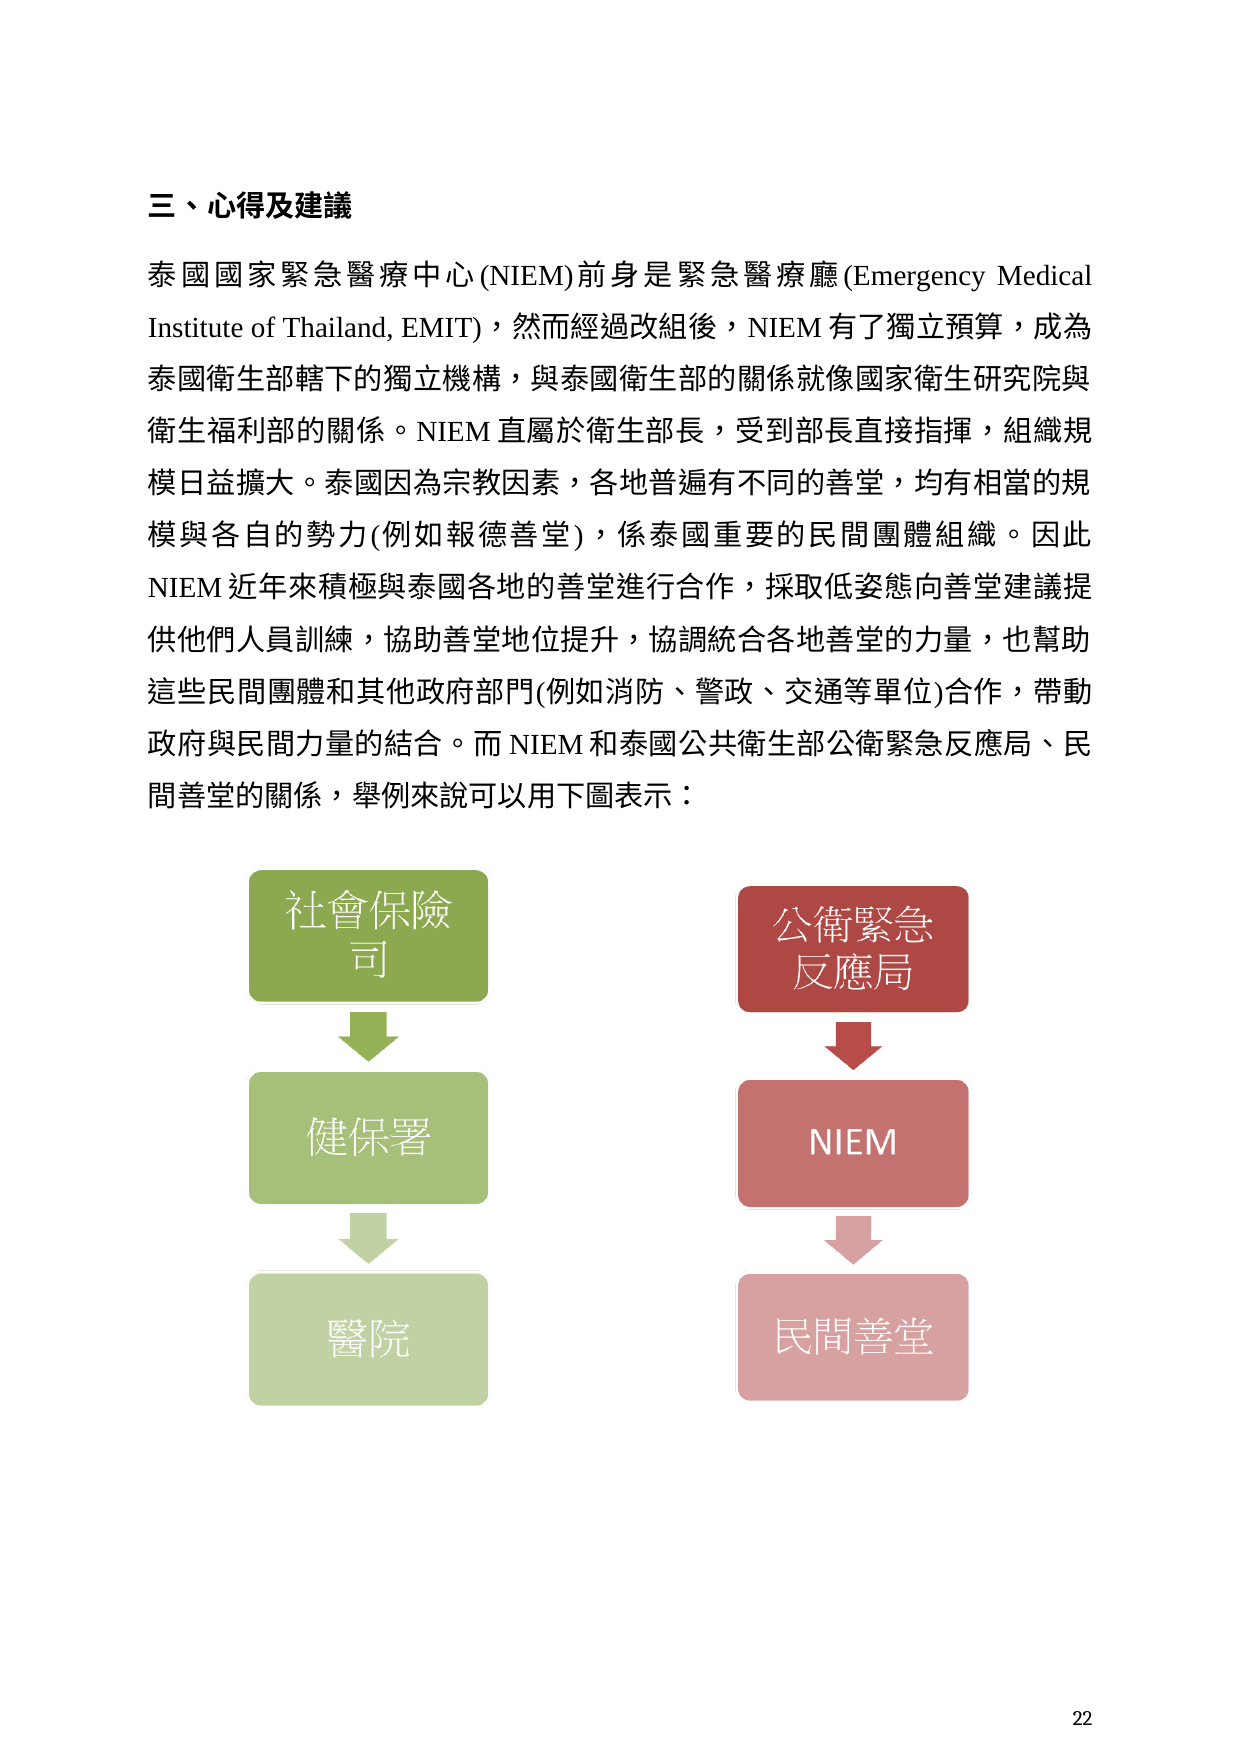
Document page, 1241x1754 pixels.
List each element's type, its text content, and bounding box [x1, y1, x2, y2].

text 泰國國家緊急醫療中心(NIEM)前身是緊急醫療廳(Emergency Medical Institute of Thailand, EMIT)，然而經過改組後，NIEM有了獨立預算，成為泰國衛生部轄下的獨立機構，與泰國衛生部的關係就像國家衛生研究院與衛生福利部的關係。NIEM直屬於衛生部長，受到部長直接指揮，組織規模日益擴大。泰國因為宗教因素，各地普遍有不同的善堂，均有相當的規模與各自的勢力(例如報德善堂)，係泰國重要的民間團體組織。因此NIEM近年來積極與泰國各地的善堂進行合作，採取低姿態向善堂建議提供他們人員訓練，協助善堂地位提升，協調統合各地善堂的力量，也幫助這些民間團體和其他政府部門(例如消防、警政、交通等單位)合作，帶動政府與民間力量的結合。而NIEM和泰國公共衛生部公衛緊急反應局、民間善堂的關係，舉例來說可以用下圖表示： [148, 244, 1092, 817]
subtitle 心得及建議 [148, 183, 1092, 225]
picture [622, 883, 1084, 1403]
picture [128, 867, 609, 1408]
